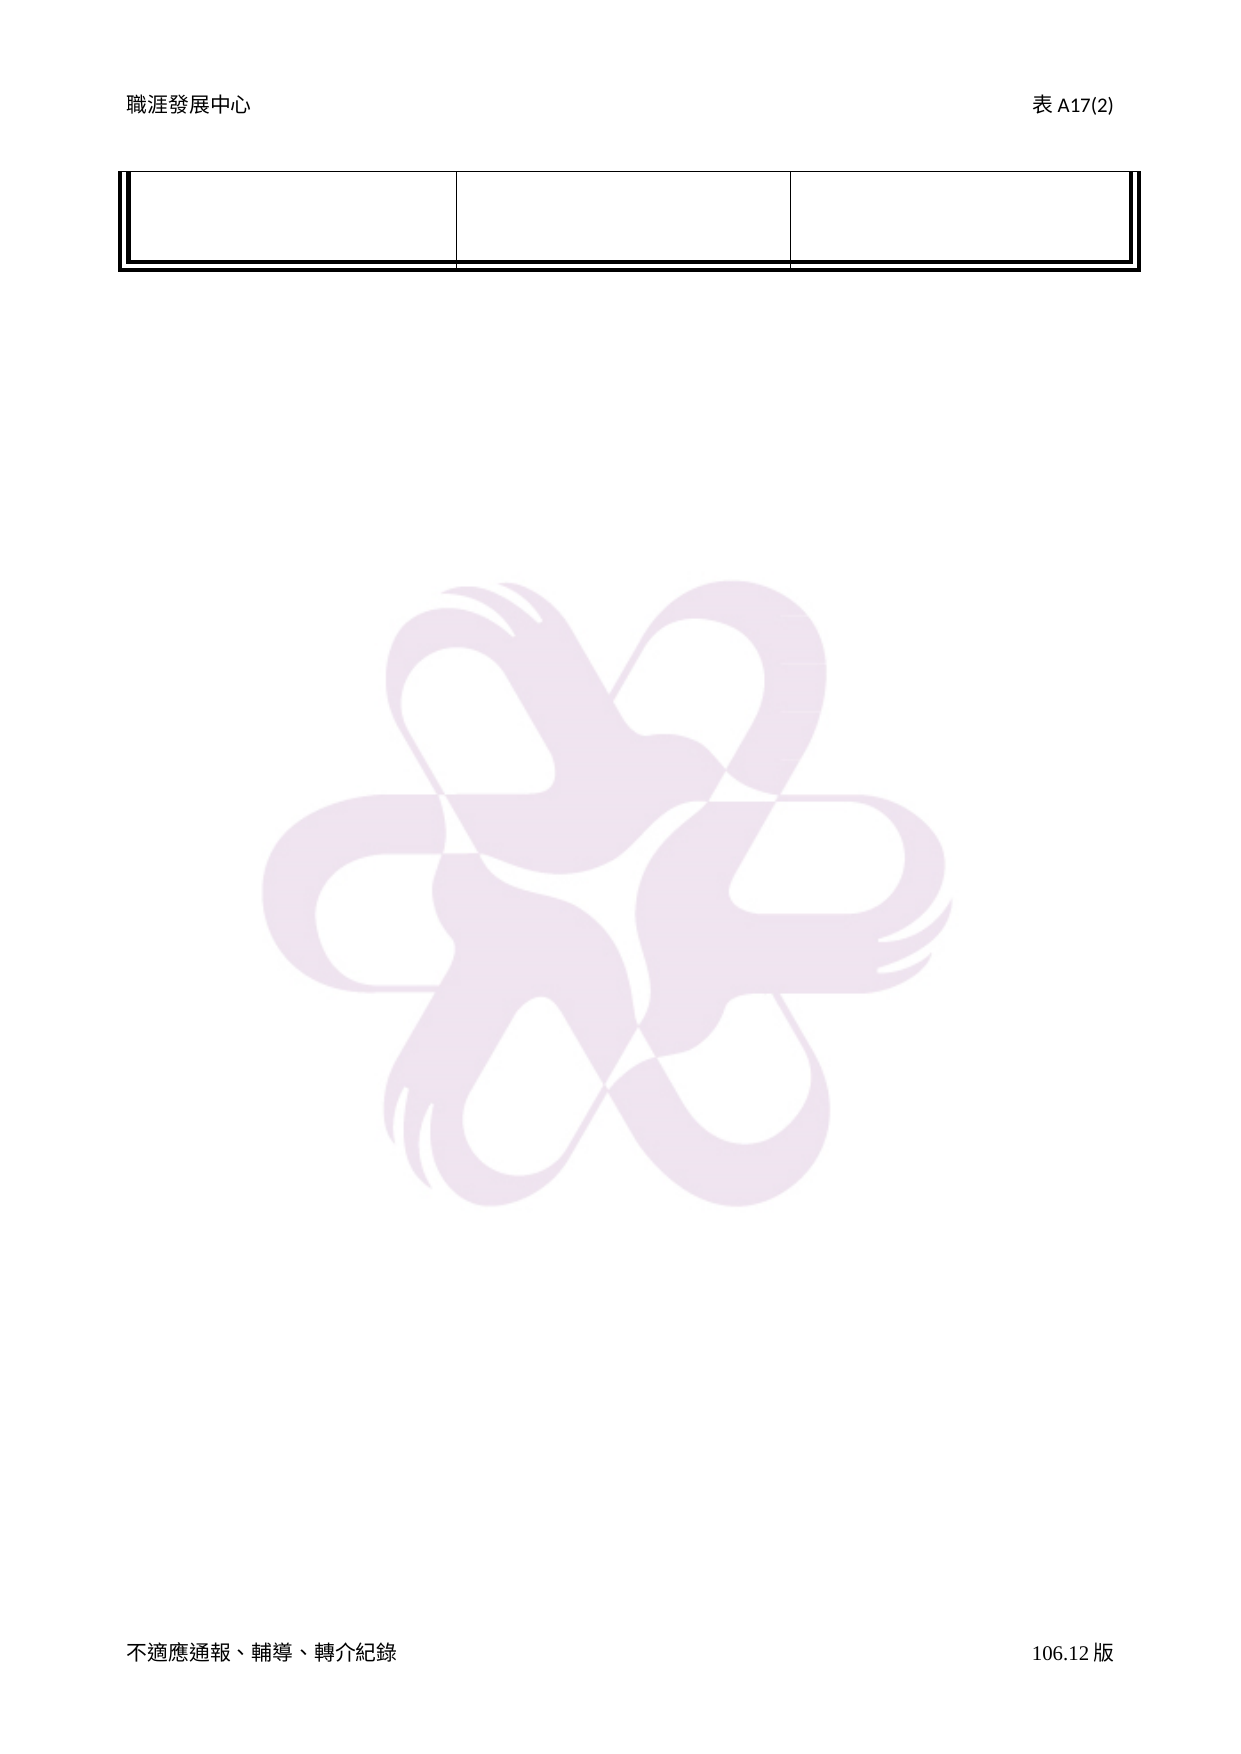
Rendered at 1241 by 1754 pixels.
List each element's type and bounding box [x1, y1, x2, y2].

table_cell [457, 172, 790, 196]
table_cell [791, 172, 1129, 260]
table_cell [131, 172, 456, 196]
